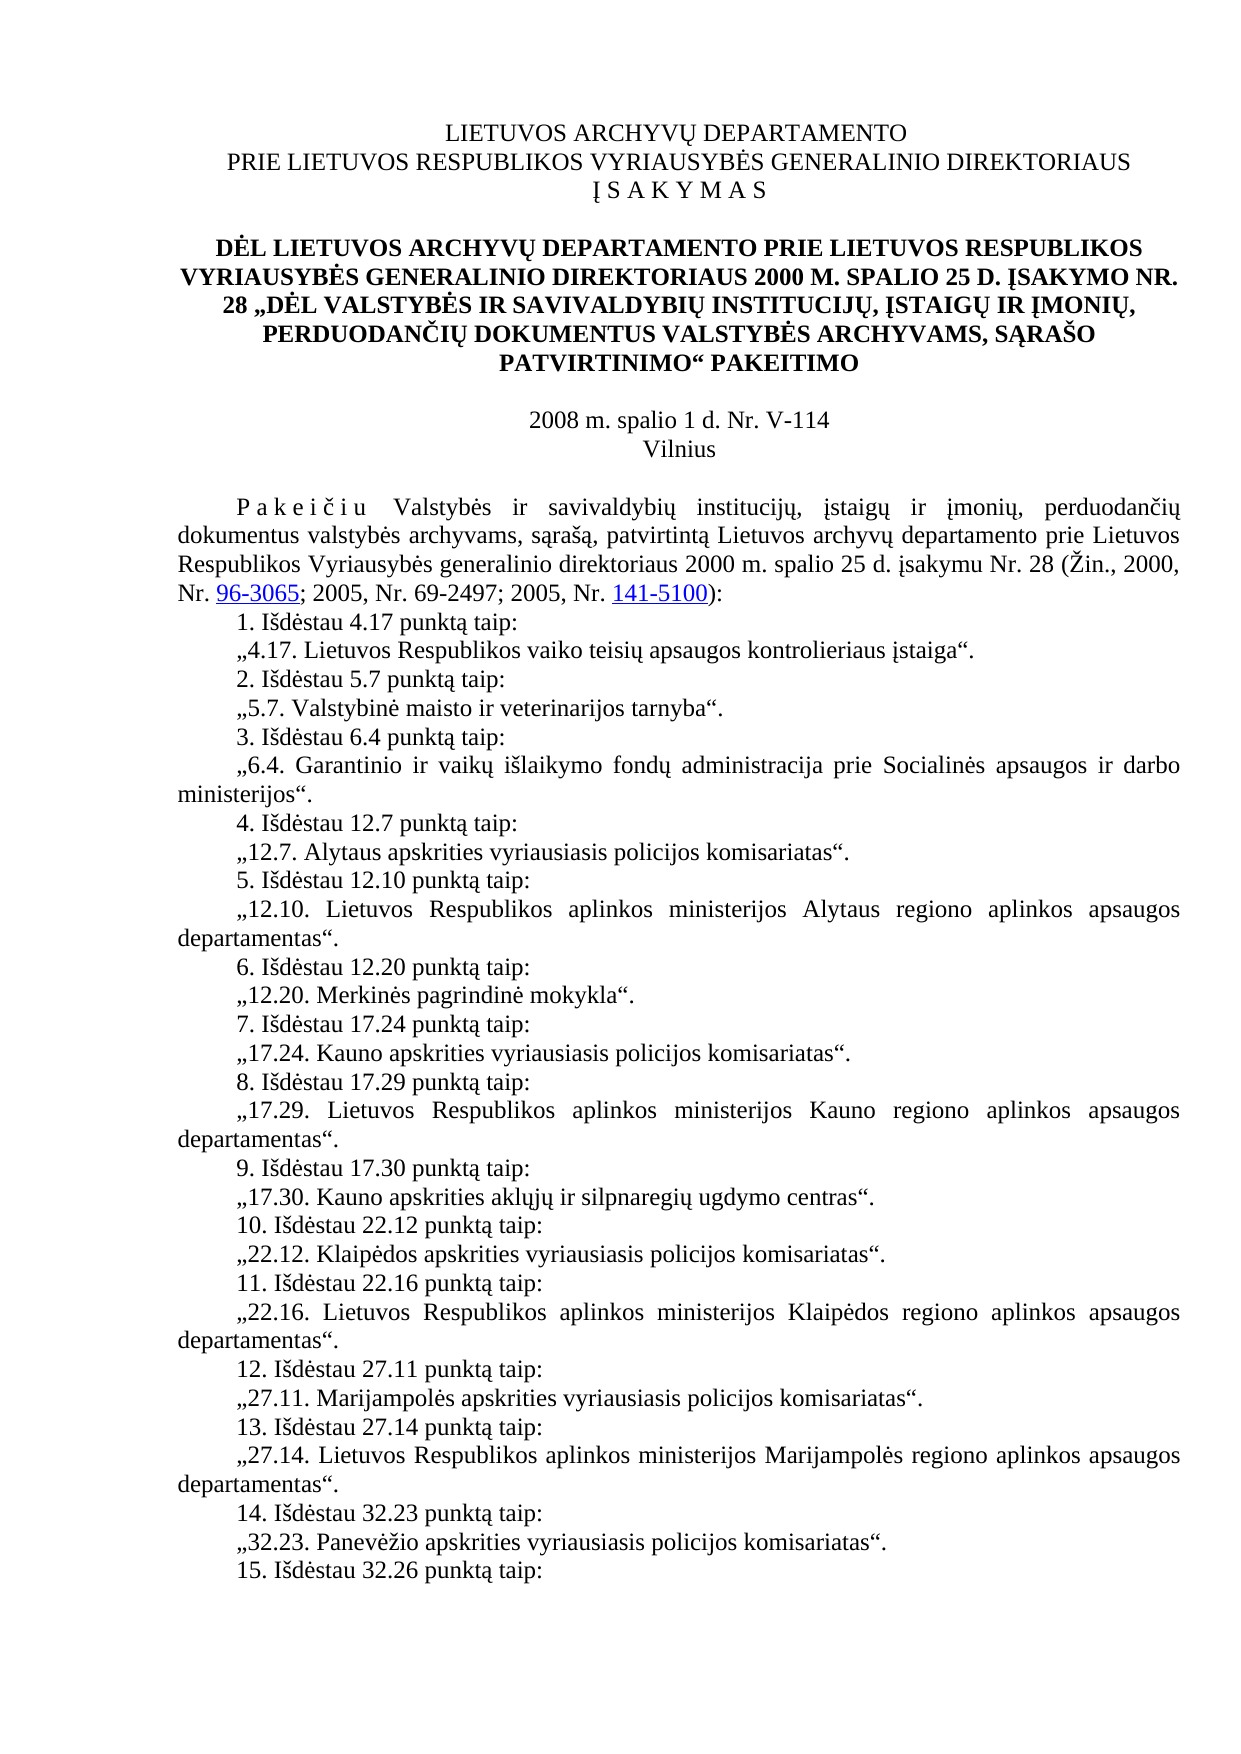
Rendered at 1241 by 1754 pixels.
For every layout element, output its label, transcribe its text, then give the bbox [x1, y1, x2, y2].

text 2. Išdėstau 5.7 punktą taip: [177, 664, 1181, 693]
text PRIE LIETUVOS RESPUBLIKOS VYRIAUSYBĖS GENERALINIO DIREKTORIAUS [177, 147, 1181, 176]
text 15. Išdėstau 32.26 punktą taip: [177, 1556, 1181, 1584]
text 3. Išdėstau 6.4 punktą taip: [177, 722, 1181, 751]
text 6. Išdėstau 12.20 punktą taip: [177, 952, 1181, 981]
text 12. Išdėstau 27.11 punktą taip: [177, 1354, 1181, 1383]
text Vilnius [177, 434, 1181, 463]
text 7. Išdėstau 17.24 punktą taip: [177, 1009, 1181, 1038]
text „17.29. Lietuvos Respublikos aplinkos ministerijos Kauno regiono aplinkos apsaugos departamentas“. [177, 1096, 1181, 1153]
text „17.30. Kauno apskrities aklųjų ir silpnaregių ugdymo centras“. [177, 1182, 1181, 1211]
text „12.20. Merkinės pagrindinė mokykla“. [177, 981, 1181, 1009]
text „32.23. Panevėžio apskrities vyriausiasis policijos komisariatas“. [177, 1527, 1181, 1556]
text „5.7. Valstybinė maisto ir veterinarijos tarnyba“. [177, 693, 1181, 722]
text „12.10. Lietuvos Respublikos aplinkos ministerijos Alytaus regiono aplinkos apsaugos departamentas“. [177, 894, 1181, 952]
text 4. Išdėstau 12.7 punktą taip: [177, 808, 1181, 837]
text „27.11. Marijampolės apskrities vyriausiasis policijos komisariatas“. [177, 1383, 1181, 1412]
text 8. Išdėstau 17.29 punktą taip: [177, 1067, 1181, 1096]
text 10. Išdėstau 22.12 punktą taip: [177, 1211, 1181, 1239]
text 1. Išdėstau 4.17 punktą taip: [177, 607, 1181, 636]
text „17.24. Kauno apskrities vyriausiasis policijos komisariatas“. [177, 1038, 1181, 1067]
text 5. Išdėstau 12.10 punktą taip: [177, 866, 1181, 894]
text 11. Išdėstau 22.16 punktą taip: [177, 1268, 1181, 1297]
text 9. Išdėstau 17.30 punktą taip: [177, 1153, 1181, 1182]
text „27.14. Lietuvos Respublikos aplinkos ministerijos Marijampolės regiono aplinkos apsaugos departamentas“. [177, 1441, 1181, 1498]
text „4.17. Lietuvos Respublikos vaiko teisių apsaugos kontrolieriaus įstaiga“. [177, 636, 1181, 664]
text „6.4. Garantinio ir vaikų išlaikymo fondų administracija prie Socialinės apsaugos ir darbo ministerijos“. [177, 751, 1181, 808]
text ĮSAKYMAS [177, 176, 1181, 204]
text 13. Išdėstau 27.14 punktą taip: [177, 1412, 1181, 1441]
text „12.7. Alytaus apskrities vyriausiasis policijos komisariatas“. [177, 837, 1181, 866]
text LIETUVOS ARCHYVŲ DEPARTAMENTO [177, 118, 1181, 147]
text DĖL LIETUVOS ARCHYVŲ DEPARTAMENTO PRIE LIETUVOS RESPUBLIKOS VYRIAUSYBĖS GENERALINIO DIREKTORIAUS 2000 M. SPALIO 25 D. ĮSAKYMO NR. 28 „DĖL VALSTYBĖS IR SAVIVALDYBIŲ INSTITUCIJŲ, ĮSTAIGŲ IR ĮMONIŲ, PERDUODANČIŲ DOKUMENTUS VALSTYBĖS ARCHYVAMS, SĄRAŠO PATVIRTINIMO“ PAKEITIMO [177, 233, 1181, 377]
text 14. Išdėstau 32.23 punktą taip: [177, 1498, 1181, 1527]
text 2008 m. spalio 1 d. Nr. V-114 [177, 406, 1181, 434]
text „22.12. Klaipėdos apskrities vyriausiasis policijos komisariatas“. [177, 1239, 1181, 1268]
text „22.16. Lietuvos Respublikos aplinkos ministerijos Klaipėdos regiono aplinkos apsaugos departamentas“. [177, 1297, 1181, 1354]
text Pakeičiu Valstybės ir savivaldybių institucijų, įstaigų ir įmonių, perduodančių dokumentus valstybės archyvams, sąrašą, patvirtintą Lietuvos archyvų departamento prie Lietuvos Respublikos Vyriausybės generalinio direktoriaus 2000 m. spalio 25 d. įsakymu Nr. 28 (Žin., 2000, Nr. 96-3065; 2005, Nr. 69-2497; 2005, Nr. 141-5100): [177, 492, 1181, 607]
